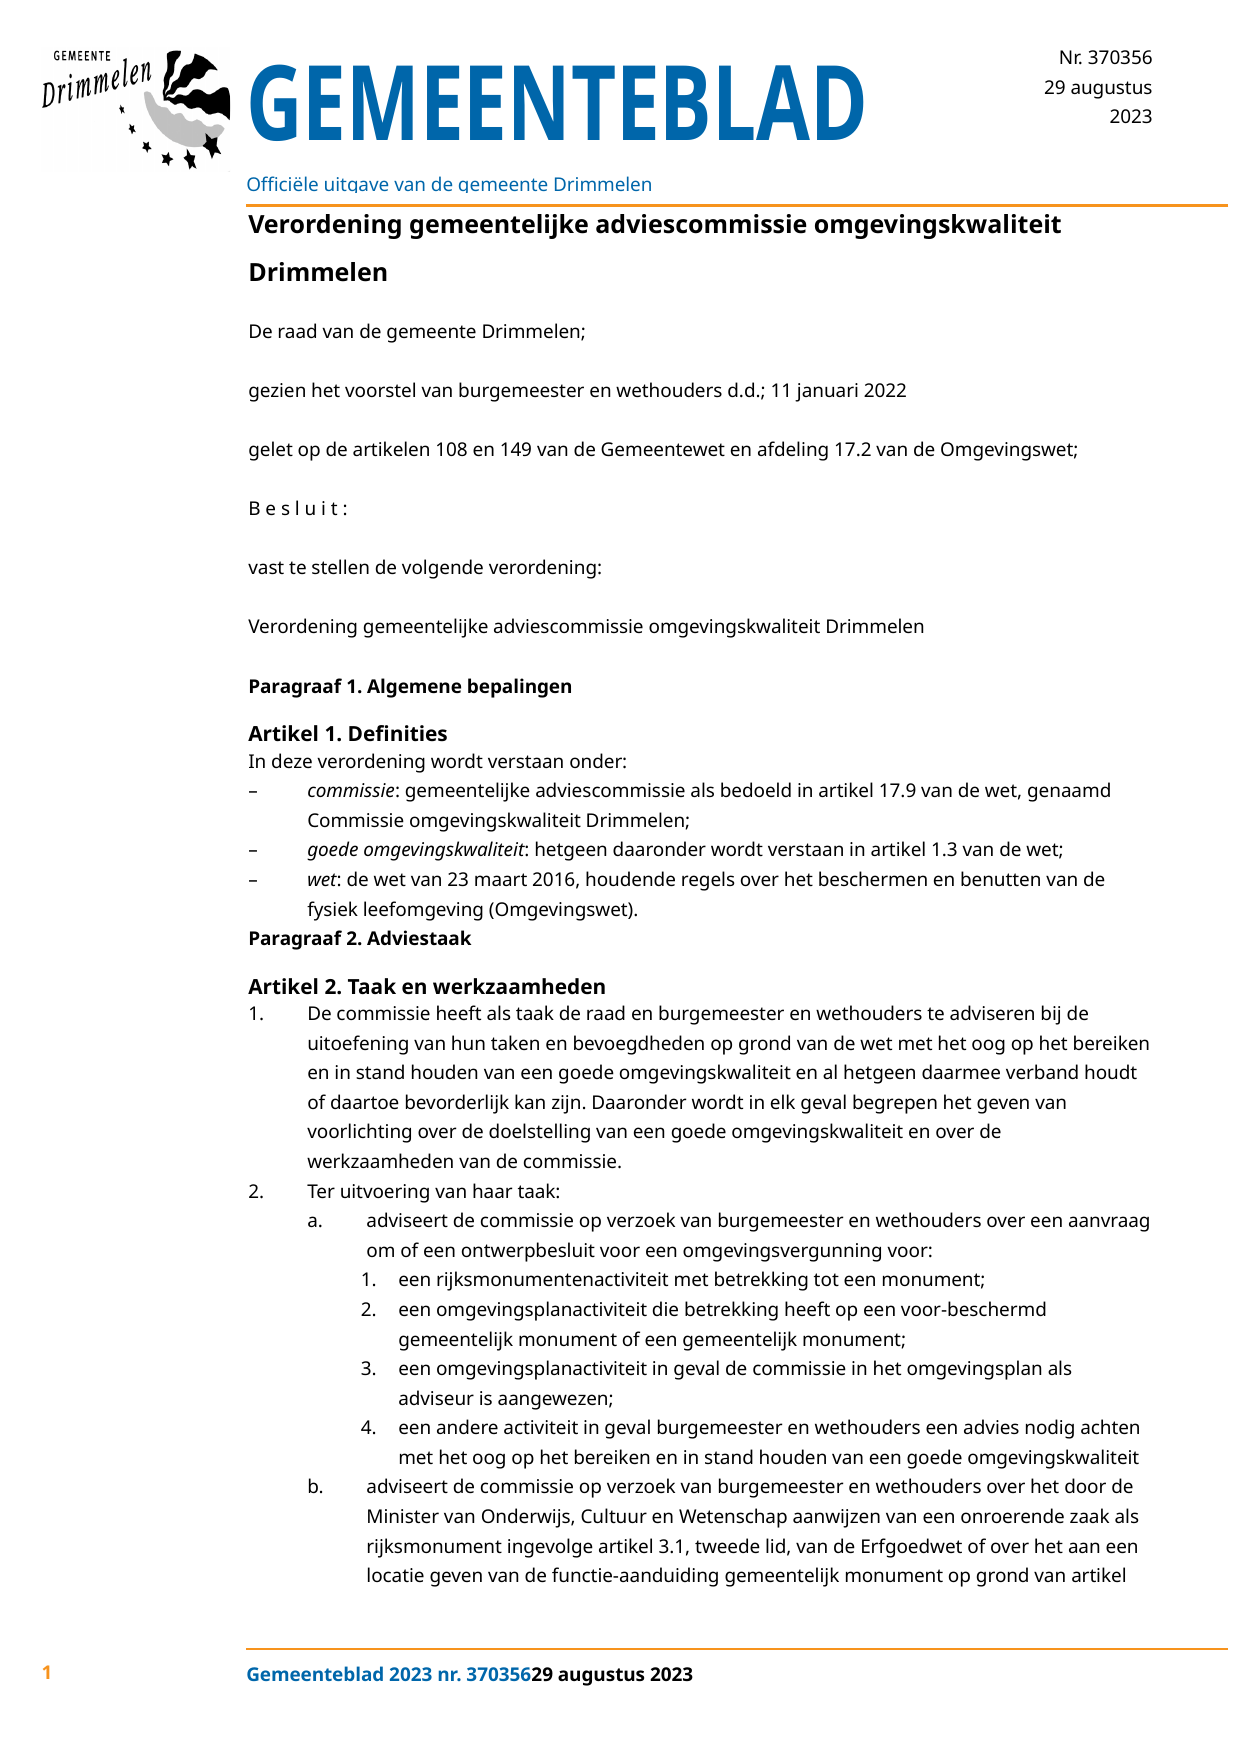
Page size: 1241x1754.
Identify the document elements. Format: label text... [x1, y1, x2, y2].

list een omgevingsplanactiviteit die betrekking heeft op een voor-beschermd gemeentelijk monument of een gemeentelijk monument; [361, 1296, 1152, 1352]
text Paragraaf 2. Adviestaak [248, 925, 1152, 951]
list commissie: gemeentelijke adviescommissie als bedoeld in artikel 17.9 van de wet, genaamd Commissie omgevingskwaliteit Drimmelen; [248, 777, 1152, 833]
list adviseert de commissie op verzoek van burgemeester en wethouders over het door de Minister van Onderwijs, Cultuur en Wetenschap aanwijzen van een onroerende zaak als rijksmonument ingevolge artikel 3.1, tweede lid, van de Erfgoedwet of over het aan een locatie geven van de functie-aanduiding gemeentelijk monument op grond van artikel [307, 1474, 1152, 1588]
list adviseert de commissie op verzoek van burgemeester en wethouders over een aanvraag om of een ontwerpbesluit voor een omgevingsvergunning voor: [307, 1207, 1152, 1263]
list goede omgevingskwaliteit: hetgeen daaronder wordt verstaan in artikel 1.3 van de wet; [248, 837, 1152, 862]
text Paragraaf 1. Algemene bepalingen [248, 673, 1152, 699]
text Artikel 1. Definities [248, 719, 1152, 748]
text De raad van de gemeente Drimmelen; [248, 318, 1152, 344]
text Verordening gemeentelijke adviescommissie omgevingskwaliteit Drimmelen [248, 207, 1152, 288]
text gezien het voorstel van burgemeester en wethouders d.d.; 11 januari 2022 [248, 377, 1152, 403]
text vast te stellen de volgende verordening: [248, 554, 1152, 580]
picture [41, 47, 231, 172]
list een andere activiteit in geval burgemeester en wethouders een advies nodig achten met het oog op het bereiken en in stand houden van een goede omgevingskwaliteit [361, 1414, 1152, 1470]
text Artikel 2. Taak en werkzaamheden [248, 972, 1152, 1000]
list wet: de wet van 23 maart 2016, houdende regels over het beschermen en benutten van de fysiek leefomgeving (Omgevingswet). [248, 866, 1152, 922]
list een rijksmonumentenactiviteit met betrekking tot een monument; [361, 1267, 1152, 1292]
text B e s l u i t : [248, 495, 1152, 521]
list De commissie heeft als taak de raad en burgemeester en wethouders te adviseren bij de uitoefening van hun taken en bevoegdheden op grond van de wet met het oog op het bereiken en in stand houden van een goede omgevingskwaliteit en al hetgeen daarmee verband houdt of daartoe bevorderlijk kan zijn. Daaronder wordt in elk geval begrepen het geven van voorlichting over de doelstelling van een goede omgevingskwaliteit en over de werkzaamheden van de commissie. [248, 1000, 1152, 1174]
text In deze verordening wordt verstaan onder: [248, 748, 1152, 774]
list Ter uitvoering van haar taak: [248, 1178, 1152, 1204]
text gelet op de artikelen 108 en 149 van de Gemeentewet en afdeling 17.2 van de Omgevingswet; [248, 436, 1152, 462]
list een omgevingsplanactiviteit in geval de commissie in het omgevingsplan als adviseur is aangewezen; [361, 1355, 1152, 1411]
text Verordening gemeentelijke adviescommissie omgevingskwaliteit Drimmelen [248, 614, 1152, 639]
